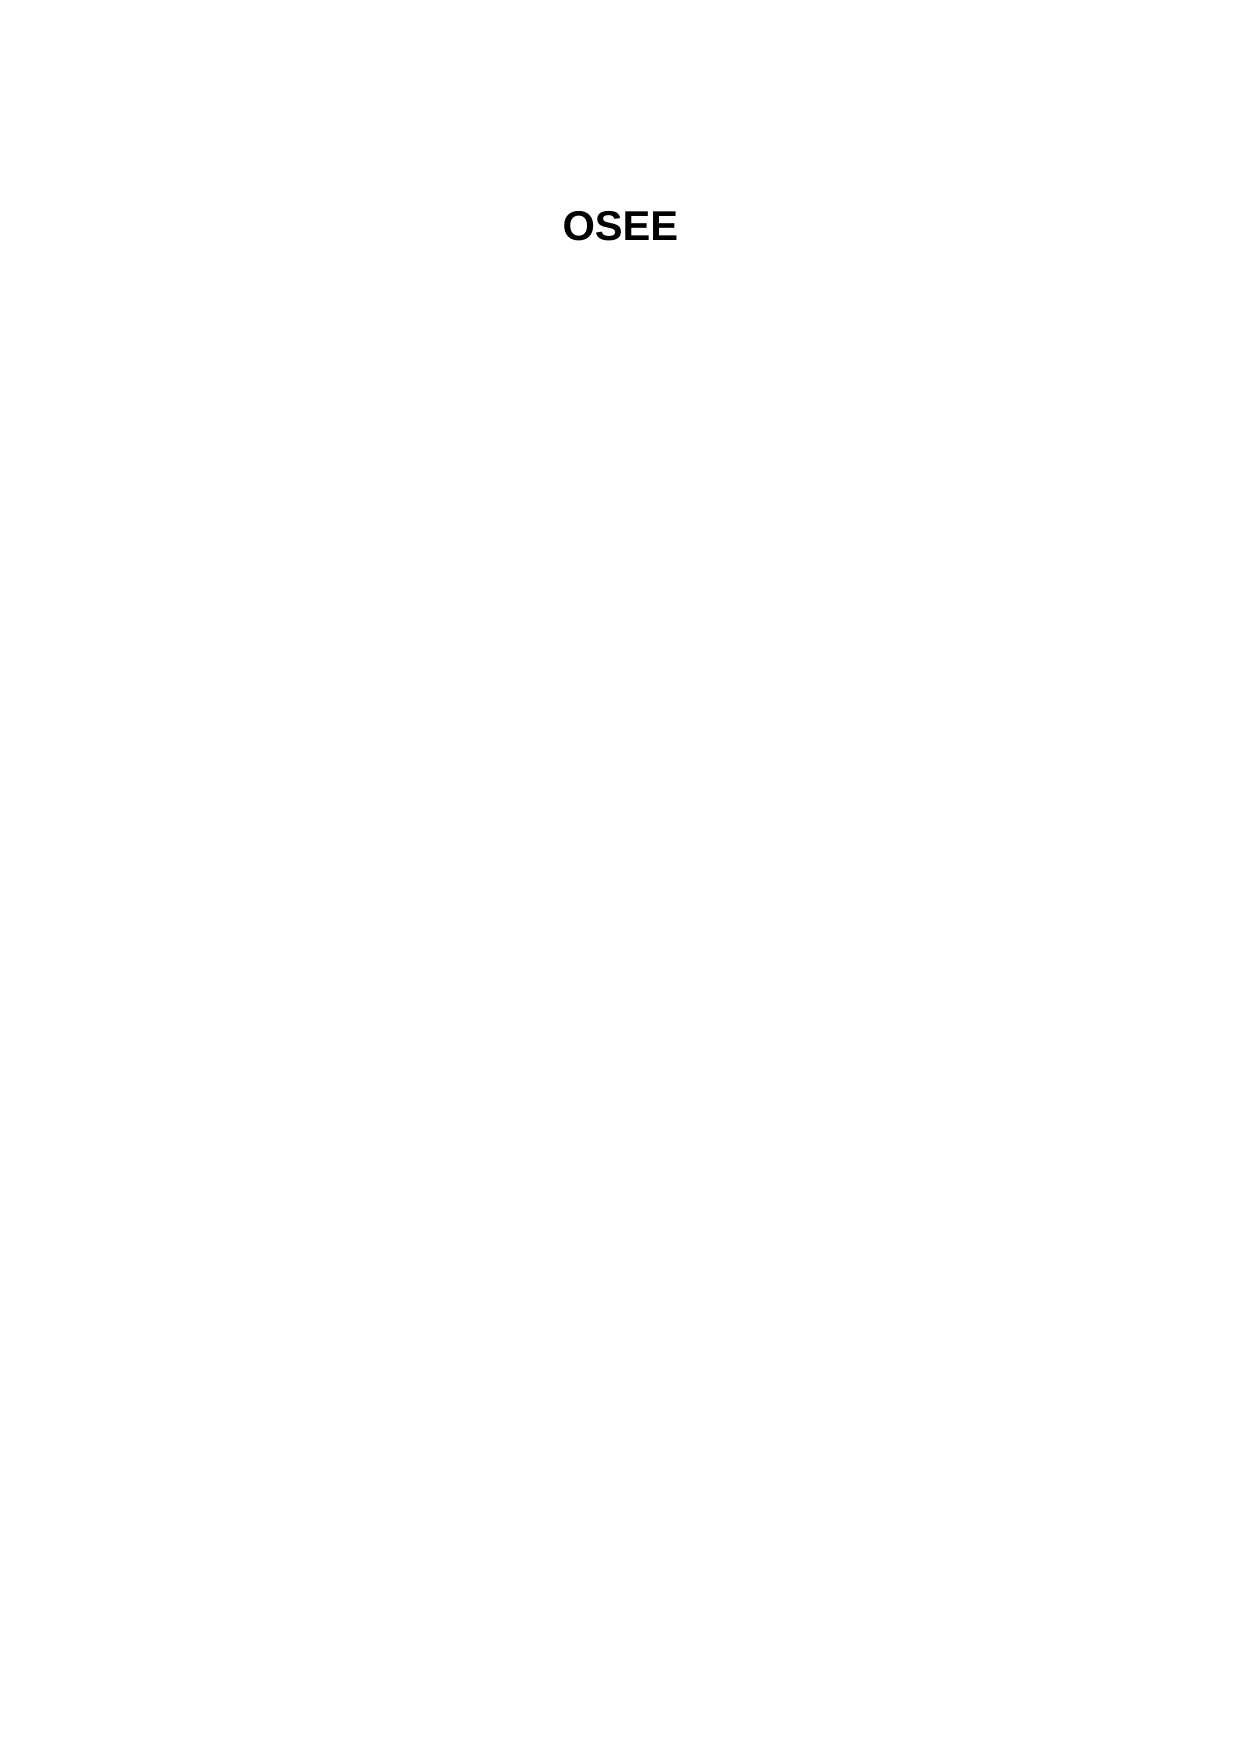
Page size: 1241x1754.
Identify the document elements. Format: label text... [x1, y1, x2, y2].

title OSEE [118, 201, 1122, 249]
